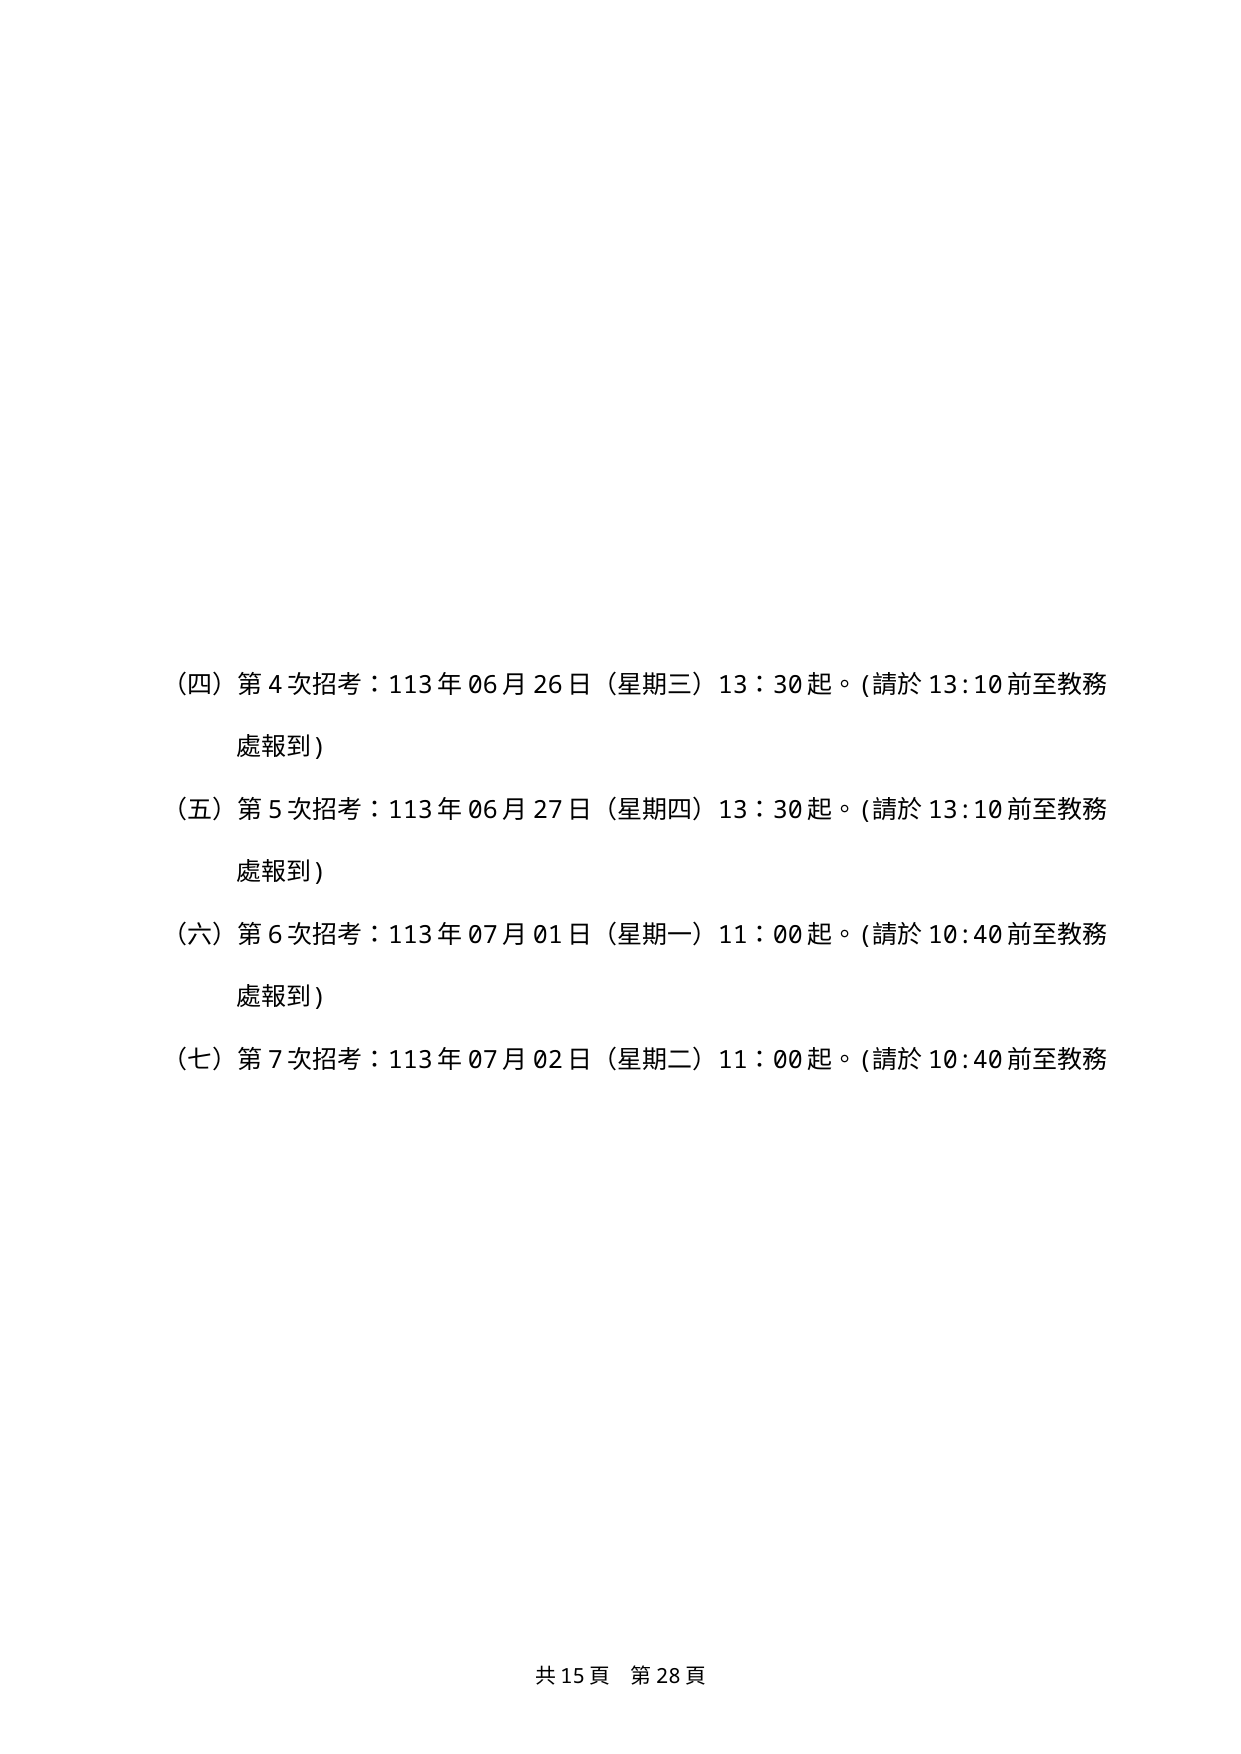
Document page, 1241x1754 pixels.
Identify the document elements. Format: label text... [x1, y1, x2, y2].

text （四）第4次招考：113年06月26日（星期三）13：30起。(請於13:10前至教務處報到) [163, 641, 1122, 766]
text （六）第6次招考：113年07月01日（星期一）11：00起。(請於10:40前至教務處報到) [163, 891, 1122, 1016]
text （五）第5次招考：113年06月27日（星期四）13：30起。(請於13:10前至教務處報到) [163, 766, 1122, 891]
text （七）第7次招考：113年07月02日（星期二）11：00起。(請於10:40前至教務 [163, 1016, 1122, 1078]
